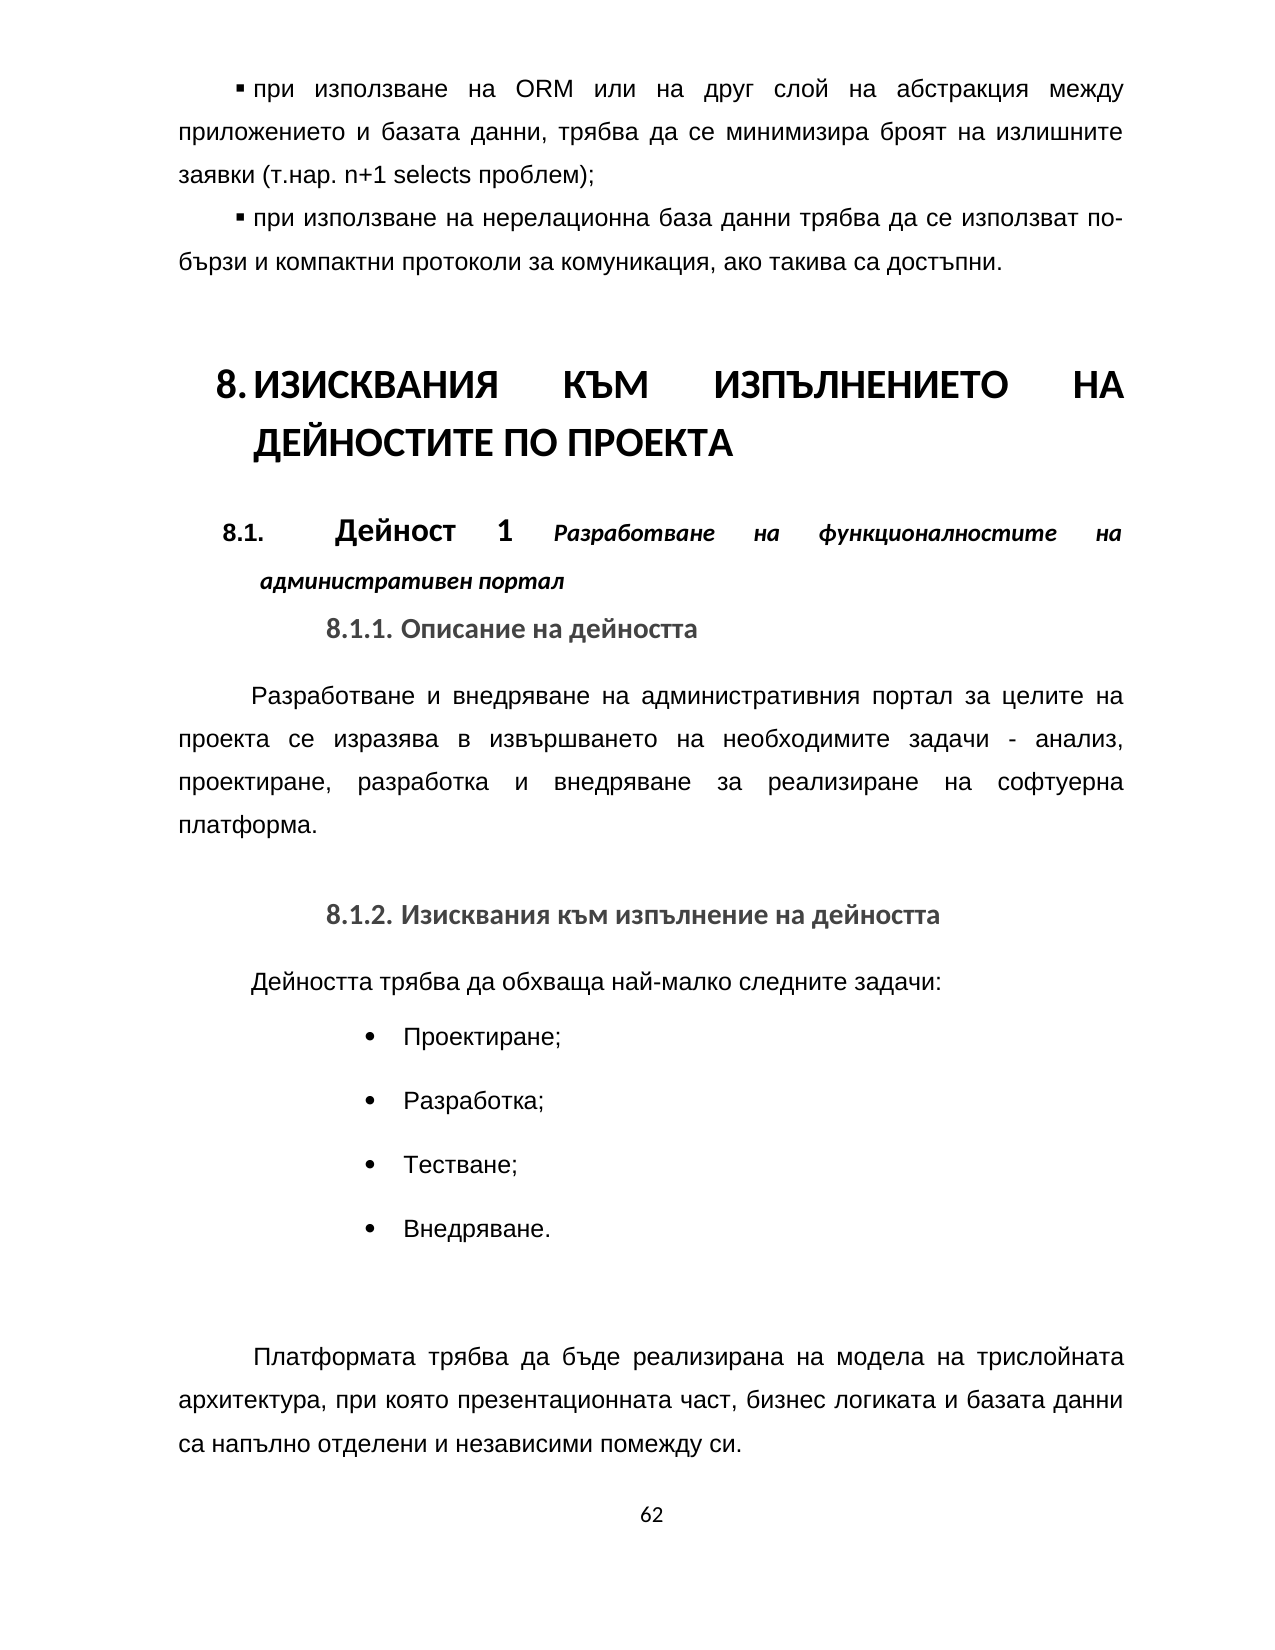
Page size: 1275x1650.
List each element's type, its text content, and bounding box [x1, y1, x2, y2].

text Разработване и внедряване на административния портал за целите на проекта се изразява в извършването на необходимите задачи - анализ, проектиране, разработка и внедряване за реализиране на софтуерна платформа. [178, 681, 1125, 839]
subtitle Дейност 1 Разработване на функционалностите на административен портал [222, 509, 1125, 595]
subtitle Описание на дейността [326, 611, 1125, 646]
list при използване на нерелационна база данни трябва да се използват по-бързи и компактни протоколи за комуникация, ако такива са достъпни. [178, 203, 1125, 275]
text Платформата трябва да бъде реализирана на модела на трислойната архитектура, при която презентационната част, бизнес логиката и базата данни са напълно отделени и независими помежду си. [178, 1342, 1125, 1457]
list Тестване; [366, 1150, 1125, 1179]
list Внедряване. [366, 1214, 1125, 1243]
subtitle Изисквания към изпълнение на дейността [326, 896, 1125, 932]
list Разработка; [366, 1086, 1125, 1115]
subtitle ИЗИСКВАНИЯ КЪМ ИЗПЪЛНЕНИЕТО НА ДЕЙНОСТИТЕ ПО ПРОЕКТА [216, 358, 1125, 467]
list Проектиране; [366, 1022, 1125, 1051]
list при използване на ORM или на друг слой на абстракция между приложението и базата данни, трябва да се минимизира броят на излишните заявки (т.нар. n+1 selects проблем); [178, 74, 1125, 189]
text Дейността трябва да обхваща най-малко следните задачи: [178, 966, 1125, 995]
